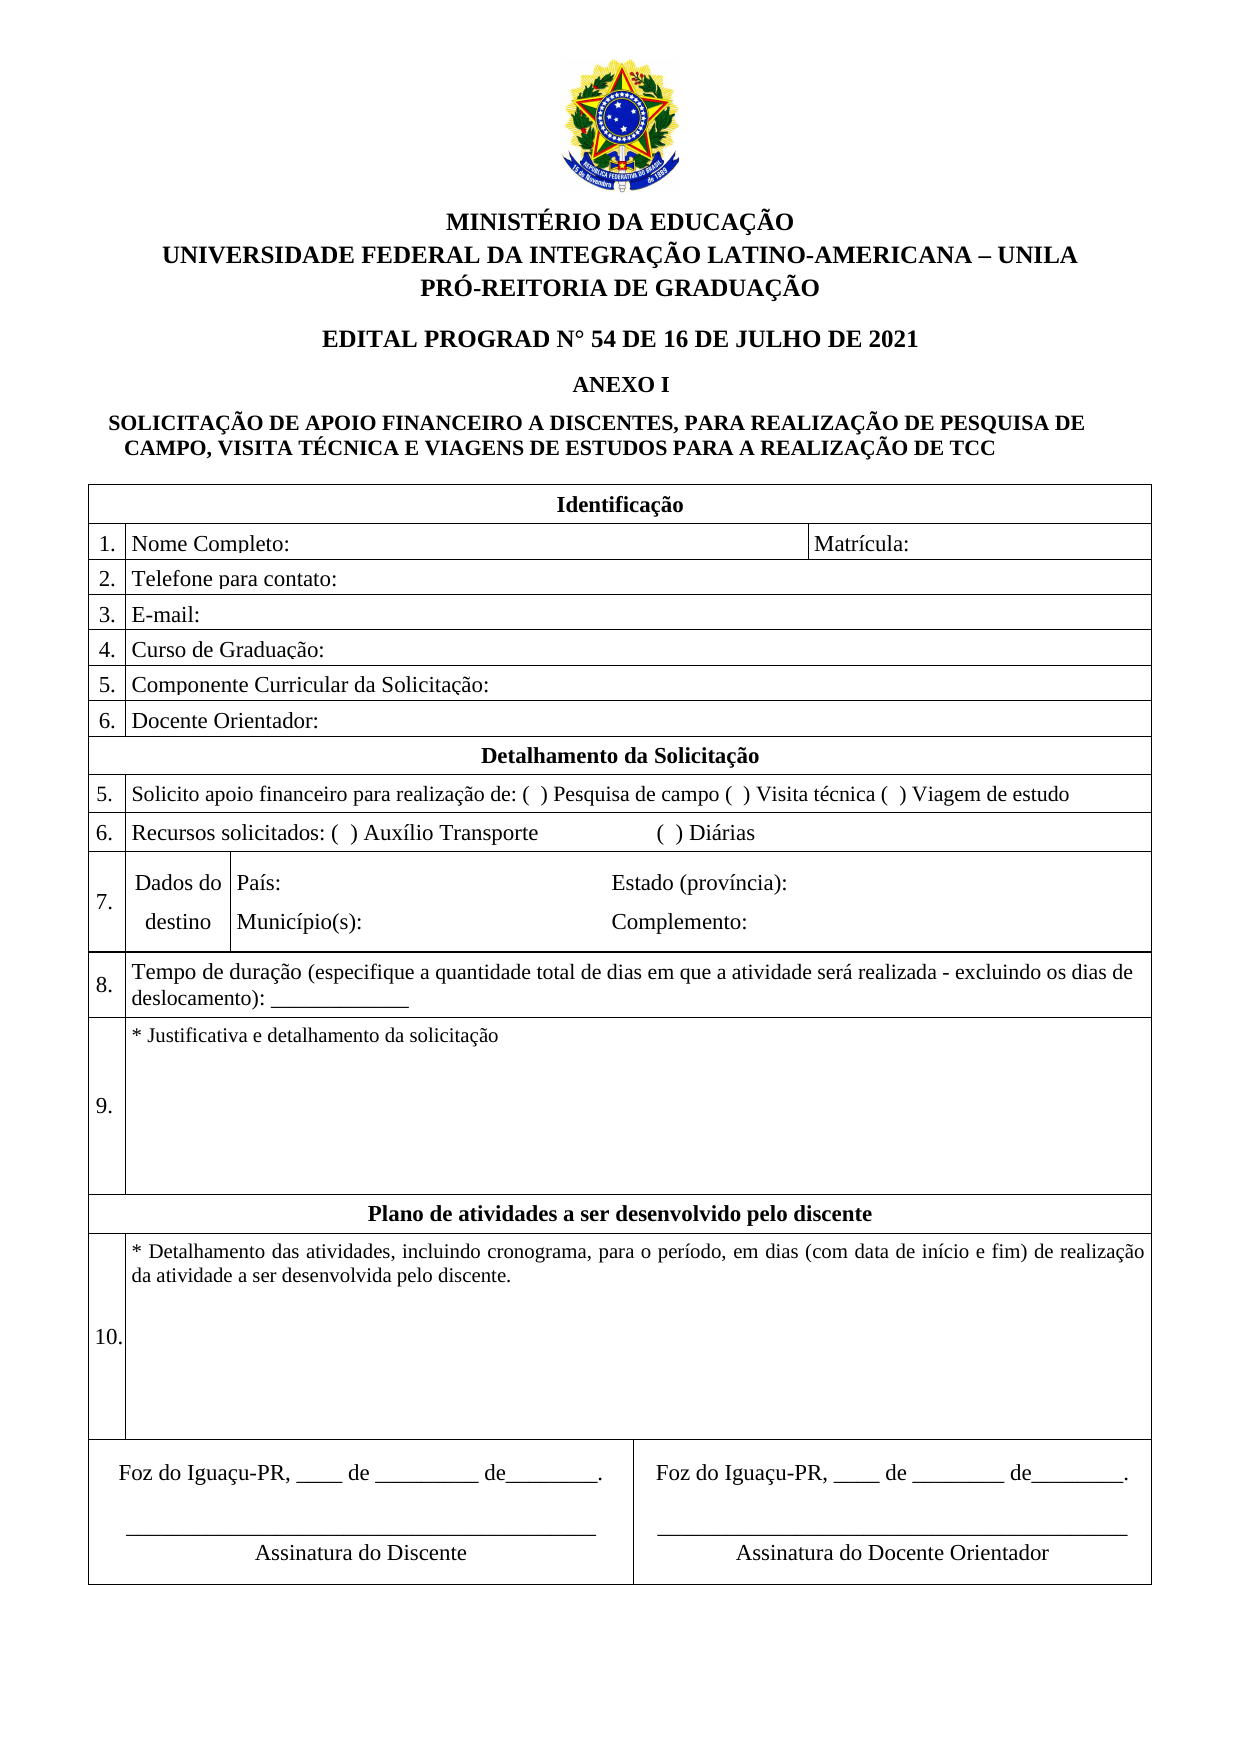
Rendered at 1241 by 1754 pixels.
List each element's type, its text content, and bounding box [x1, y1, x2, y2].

table_cell [89, 701, 125, 736]
table_cell [89, 1234, 125, 1439]
table_cell Detalhamento da Solicitação [89, 737, 1151, 774]
table_cell [89, 852, 125, 951]
table_cell Recursos solicitados: ( ) Auxílio Transporte ( ) Diárias [126, 813, 1151, 851]
table_cell [89, 775, 125, 812]
table_cell Nome Completo: [126, 524, 808, 558]
picture [561, 59, 680, 194]
text ANEXO I [88, 372, 1154, 398]
table_cell [89, 560, 125, 594]
table_cell Plano de atividades a ser desenvolvido pelo discente [89, 1195, 1151, 1233]
table_cell Componente Curricular da Solicitação: [126, 666, 1151, 700]
table_cell Tempo de duração (especifique a quantidade total de dias em que a atividade será realizada - excluindo os dias de deslocamento): ____________ [126, 953, 1151, 1017]
table_cell País: Estado (província): Município(s): Complemento: [231, 852, 1151, 951]
table_cell Solicito apoio financeiro para realização de: ( ) Pesquisa de campo ( ) Visita técnica ( ) Viagem de estudo [126, 775, 1151, 812]
table_cell E-mail: [126, 595, 1151, 629]
table_cell [89, 666, 125, 700]
table_cell Telefone para contato: [126, 560, 1151, 594]
table_cell [89, 953, 125, 1017]
table_cell Dados do destino [126, 852, 230, 951]
table_cell [89, 1018, 125, 1194]
text SOLICITAÇÃO DE APOIO FINANCEIRO A DISCENTES, PARA REALIZAÇÃO DE PESQUISA DE CAMPO, VISITA TÉCNICA E VIAGENS DE ESTUDOS PARA A REALIZAÇÃO DE TCC [108, 410, 1135, 460]
table_cell Docente Orientador: [126, 701, 1151, 736]
table_cell [89, 595, 125, 629]
table_cell Matrícula: [809, 524, 1151, 558]
table_cell [89, 524, 125, 558]
table_cell [89, 813, 125, 851]
table_cell * Justificativa e detalhamento da solicitação [126, 1018, 1151, 1194]
table_cell Foz do Iguaçu-PR, ____ de _________ de________. _________________________________________ Assinatura do Discente [89, 1440, 633, 1584]
table_cell Foz do Iguaçu-PR, ____ de ________ de________. _________________________________________ Assinatura do Docente Orientador [634, 1440, 1151, 1584]
table_cell [89, 630, 125, 665]
table_header Identificação [89, 485, 1151, 523]
table_cell * Detalhamento das atividades, incluindo cronograma, para o período, em dias (com data de início e fim) de realização da atividade a ser desenvolvida pelo discente. [126, 1234, 1151, 1439]
table_cell Curso de Graduação: [126, 630, 1151, 665]
